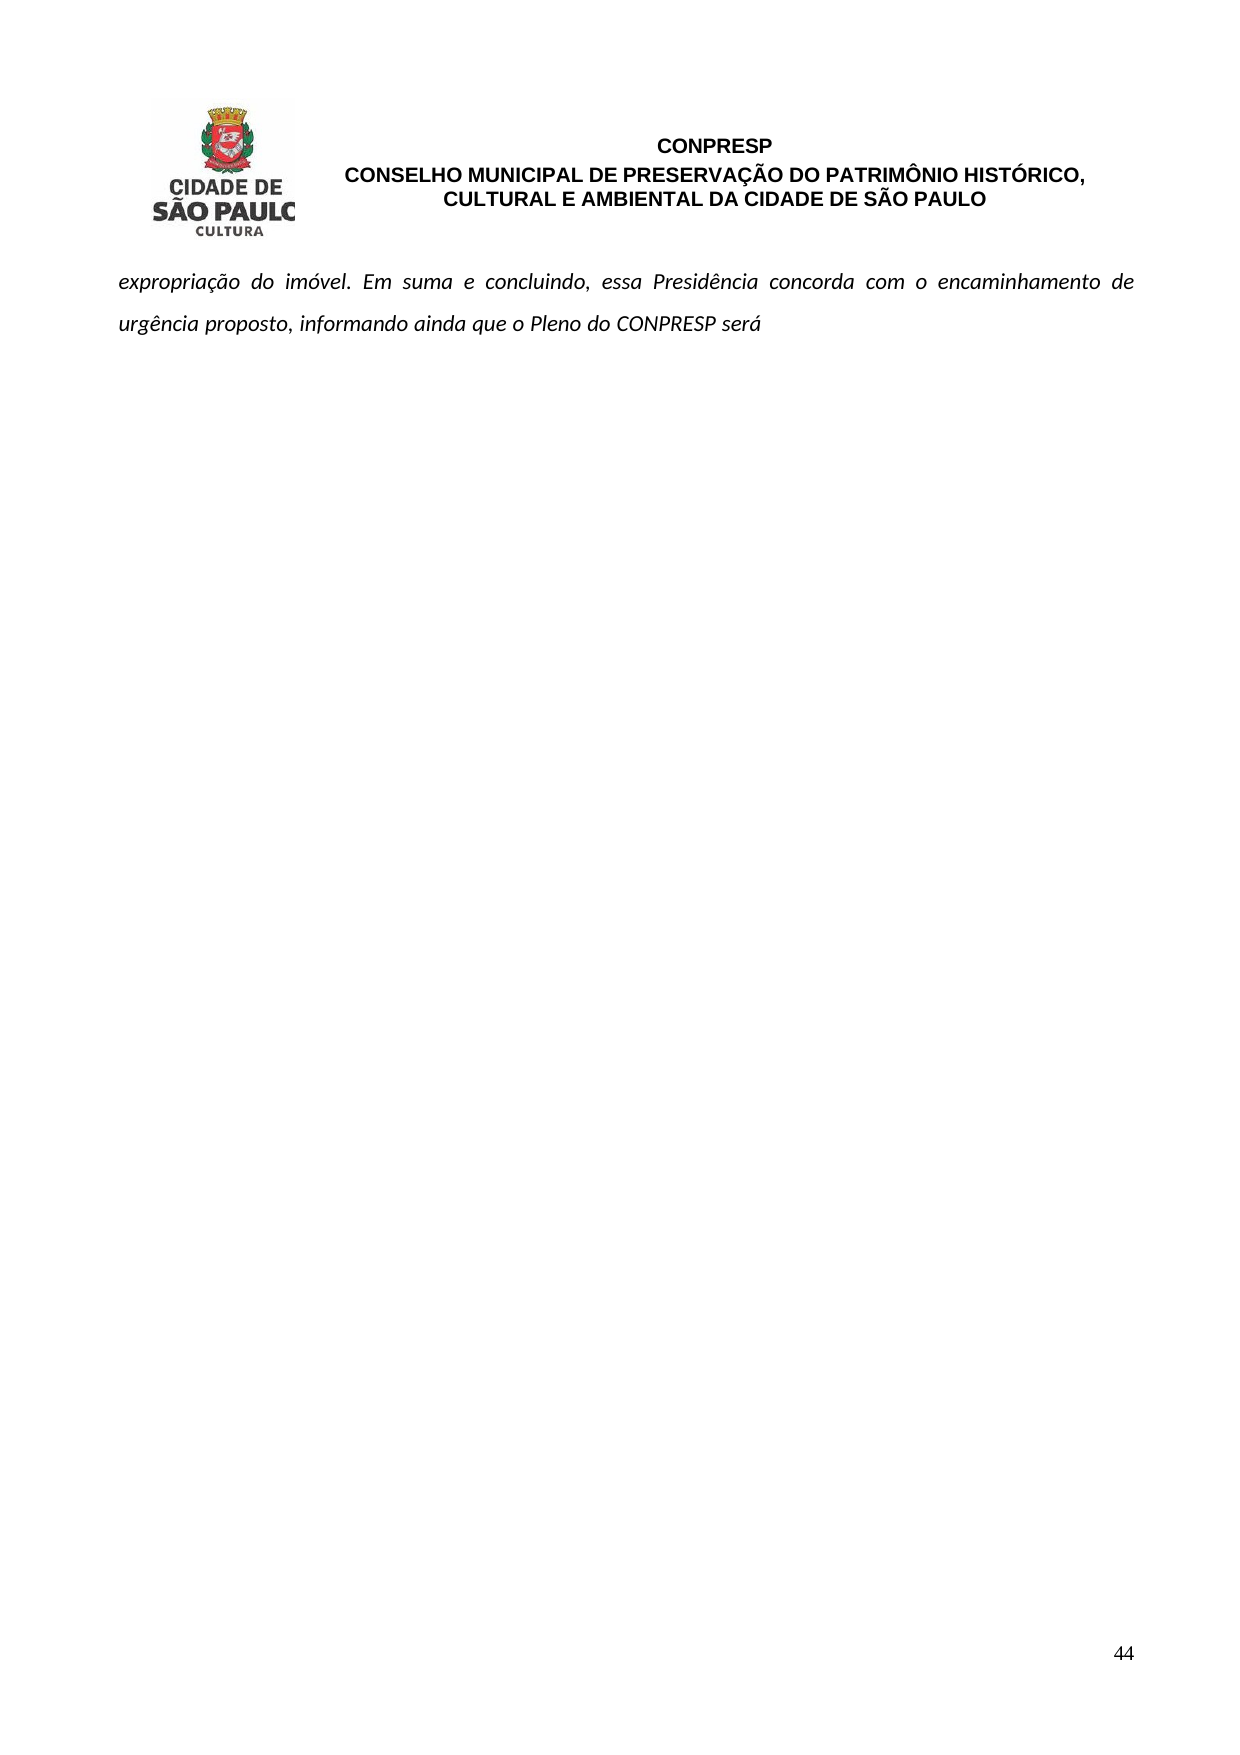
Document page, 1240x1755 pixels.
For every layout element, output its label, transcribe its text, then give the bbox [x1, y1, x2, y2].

text expropriação do imóvel. Em suma e concluindo, essa Presidência concorda com o encaminhamento de urgência proposto, informando ainda que o Pleno do CONPRESP será [118, 267, 1135, 337]
